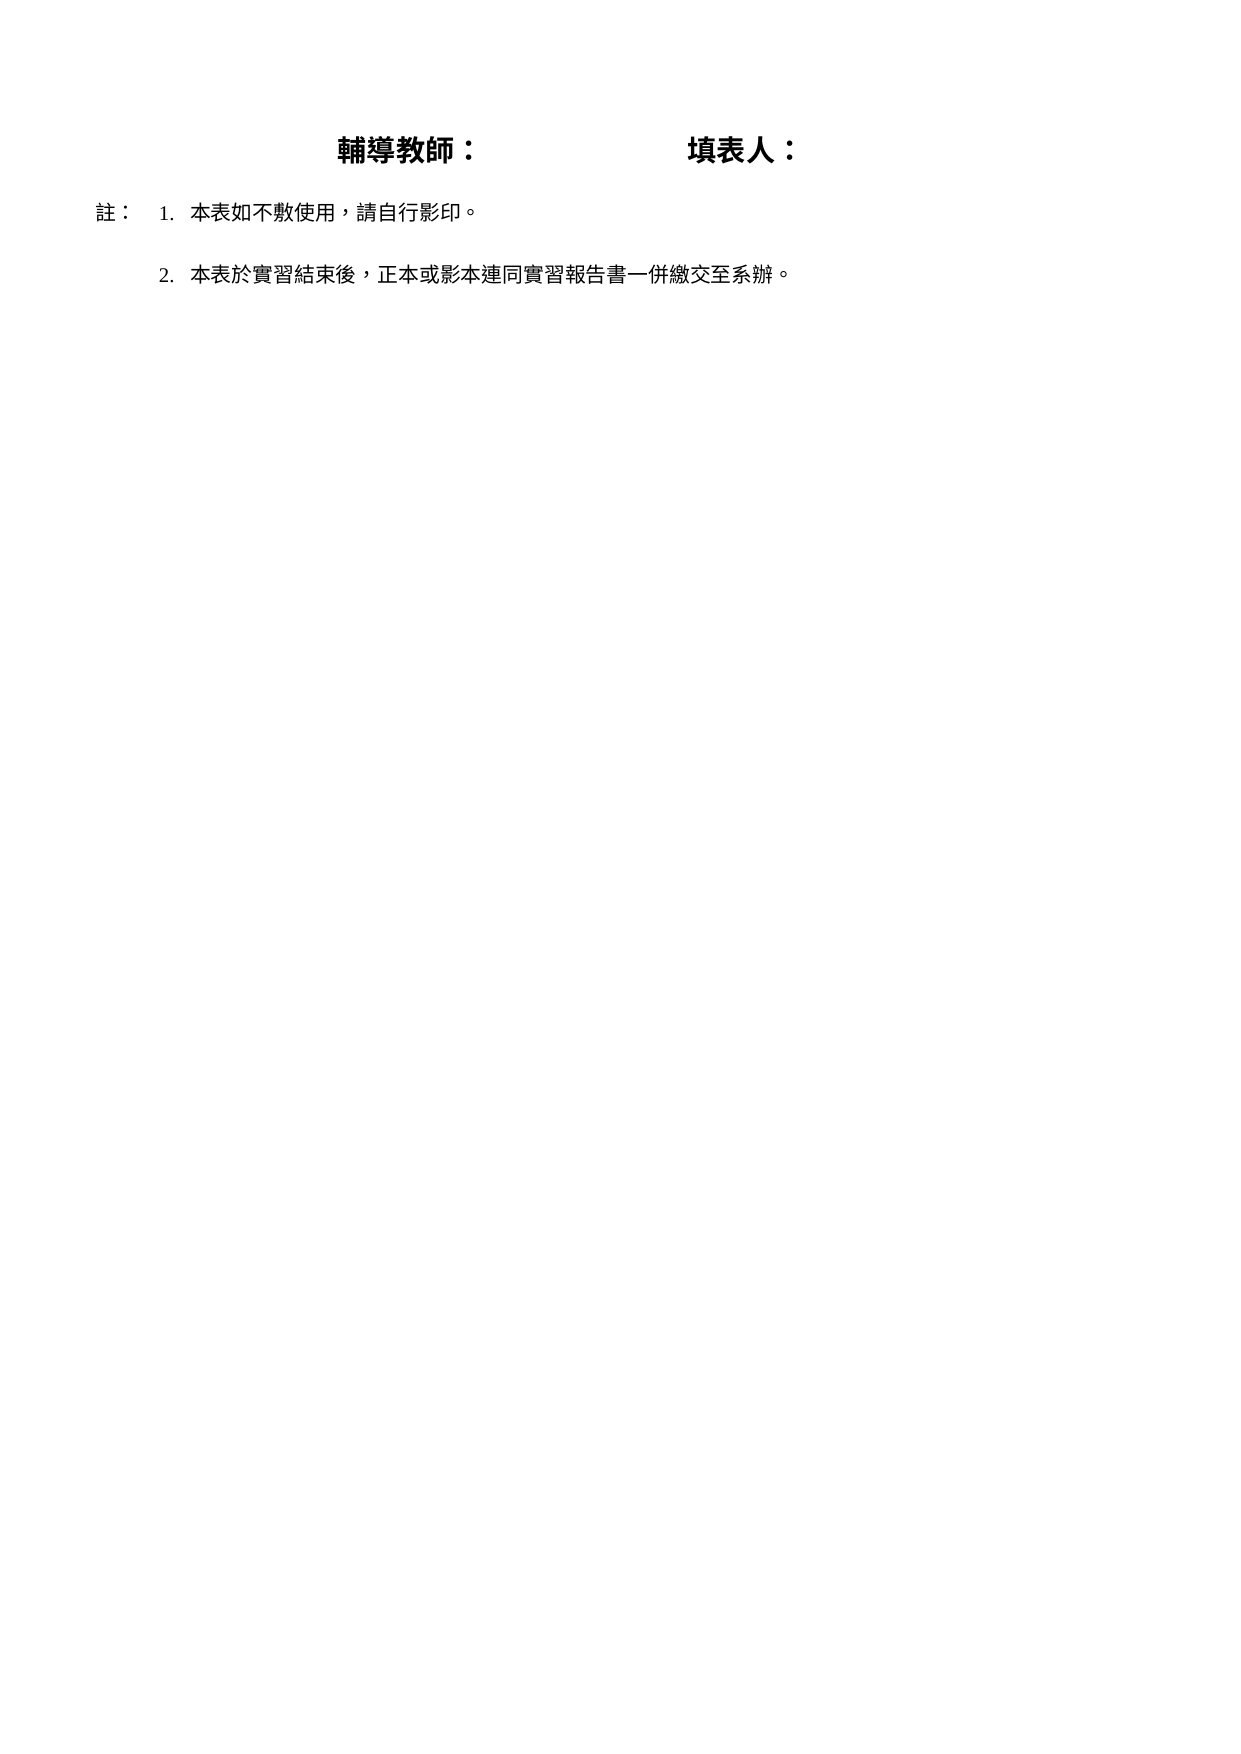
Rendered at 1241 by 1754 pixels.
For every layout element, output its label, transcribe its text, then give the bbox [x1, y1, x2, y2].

table_header 本表如不敷使用，請自行影印。 本表於實習結束後，正本或影本連同實習報告書一併繳交至系辦。 [148, 169, 946, 294]
table_header 註： [75, 169, 147, 294]
text 輔導教師： 填表人： [75, 107, 1165, 169]
